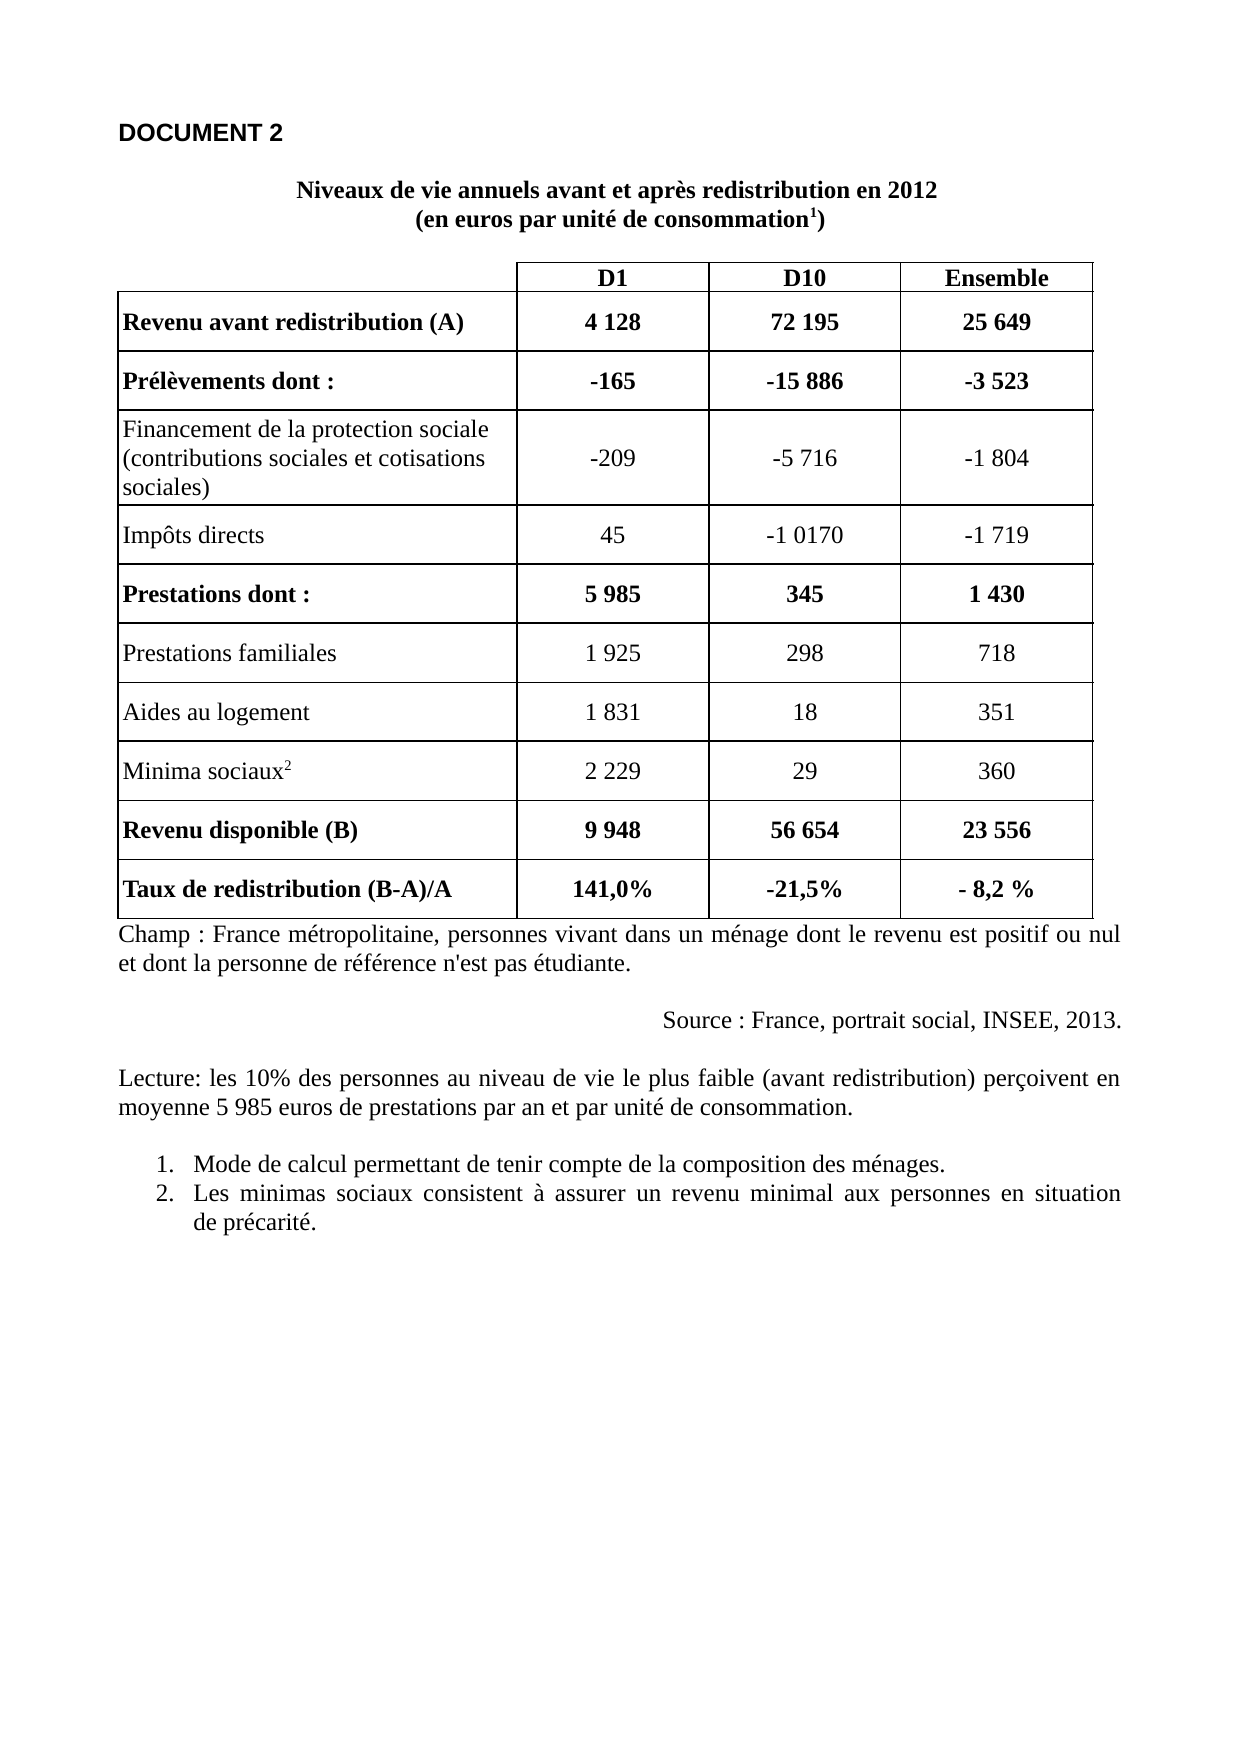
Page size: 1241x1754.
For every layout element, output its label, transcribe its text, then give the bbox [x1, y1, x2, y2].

table_cell Taux de redistribution (B-A)/A [119, 860, 516, 918]
table_cell -1 0170 [710, 506, 900, 563]
table_cell 141,0% [518, 860, 708, 918]
table_cell -209 [518, 411, 708, 504]
table_cell 345 [710, 565, 900, 622]
table_header D1 [518, 263, 708, 291]
table_cell Impôts directs [119, 506, 516, 563]
table_cell Revenu disponible (B) [119, 801, 516, 858]
table_cell Prestations dont : [119, 565, 516, 622]
table_cell -1 804 [901, 411, 1092, 504]
table_cell 29 [710, 742, 900, 799]
table_header [118, 262, 516, 291]
list Les minimas sociaux consistent à assurer un revenu minimal aux personnes en situation de précarité. [156, 1178, 1122, 1235]
text Lecture: les 10% des personnes au niveau de vie le plus faible (avant redistribution) perçoivent en moyenne 5 985 euros de prestations par an et par unité de consommation. [118, 1063, 1122, 1120]
table_cell Prélèvements dont : [119, 352, 516, 409]
table_cell 25 649 [901, 292, 1092, 350]
table_cell 360 [901, 742, 1092, 799]
table_cell 1 925 [518, 624, 708, 681]
table_cell 72 195 [710, 292, 900, 350]
table_cell Financement de la protection sociale (contributions sociales et cotisations sociales) [119, 411, 516, 504]
table_cell -165 [518, 352, 708, 409]
table_cell 23 556 [901, 801, 1092, 858]
table_cell Prestations familiales [119, 624, 516, 681]
table_cell 5 985 [518, 565, 708, 622]
table_cell -5 716 [710, 411, 900, 504]
table_cell 351 [901, 683, 1092, 740]
table_header D10 [710, 263, 900, 291]
table_cell Revenu avant redistribution (A) [119, 292, 516, 350]
text Champ : France métropolitaine, personnes vivant dans un ménage dont le revenu est positif ou nul et dont la personne de référence n'est pas étudiante. [118, 919, 1122, 977]
table_cell -3 523 [901, 352, 1092, 409]
text Niveaux de vie annuels avant et après redistribution en 2012 (en euros par unité de consommation1) [118, 176, 1122, 233]
table_cell -21,5% [710, 860, 900, 918]
table_cell Minima sociaux2 [119, 742, 516, 799]
table_cell 1 430 [901, 565, 1092, 622]
table_cell -1 719 [901, 506, 1092, 563]
table_cell Aides au logement [119, 683, 516, 740]
table_cell 1 831 [518, 683, 708, 740]
list Mode de calcul permettant de tenir compte de la composition des ménages. [156, 1149, 1122, 1178]
table_cell -15 886 [710, 352, 900, 409]
table_cell - 8,2 % [901, 860, 1092, 918]
text Source : France, portrait social, INSEE, 2013. [118, 1005, 1122, 1034]
table_cell 4 128 [518, 292, 708, 350]
table_cell 9 948 [518, 801, 708, 858]
text DOCUMENT 2 [118, 118, 1122, 147]
table_cell 56 654 [710, 801, 900, 858]
table_cell 298 [710, 624, 900, 681]
table_cell 45 [518, 506, 708, 563]
table_cell 2 229 [518, 742, 708, 799]
table_cell 18 [710, 683, 900, 740]
table_cell 718 [901, 624, 1092, 681]
table_header Ensemble [901, 263, 1092, 291]
